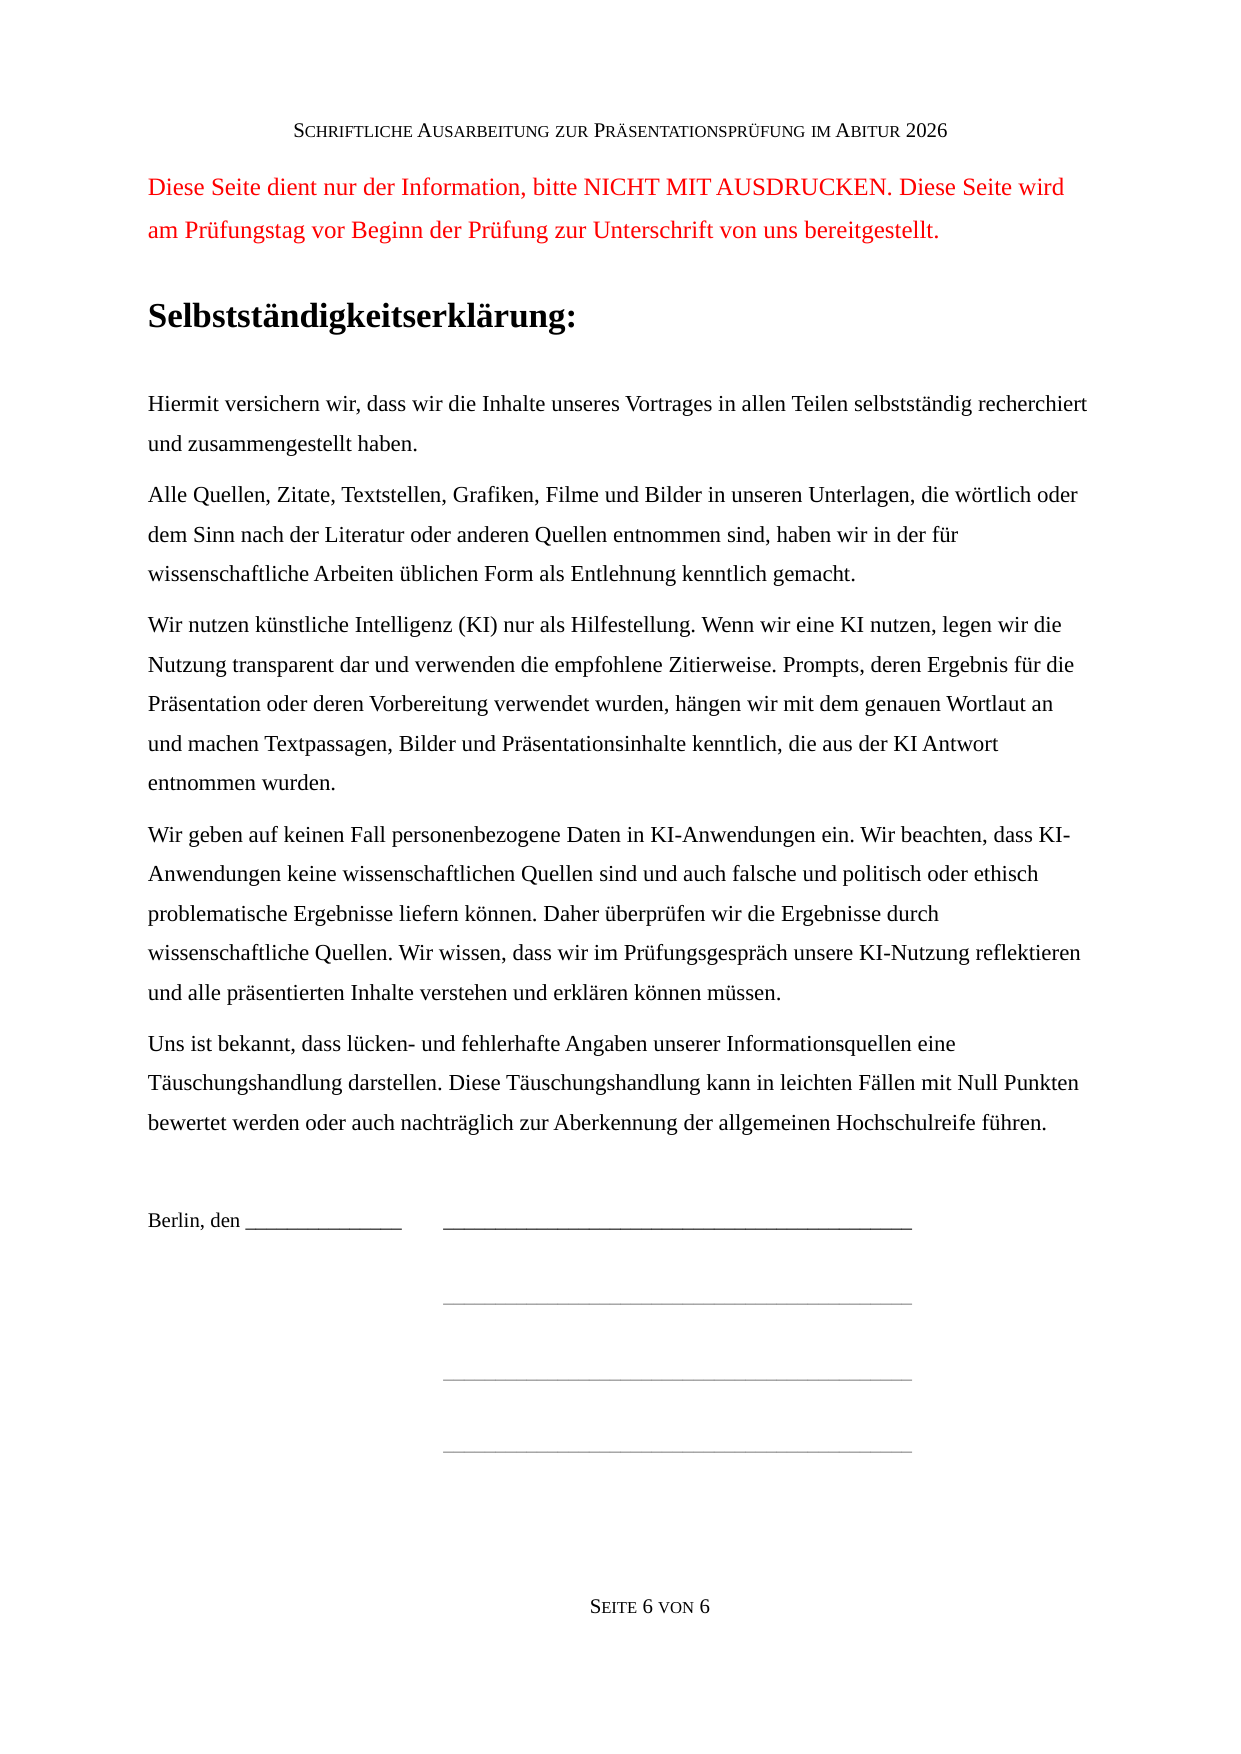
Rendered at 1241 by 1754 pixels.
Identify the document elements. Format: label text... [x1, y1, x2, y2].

text Berlin, den _______________ _____________________________________________ [148, 1208, 1093, 1232]
text _____________________________________________ [148, 1279, 1093, 1308]
text Diese Seite dient nur der Information, bitte NICHT MIT AUSDRUCKEN. Diese Seite wird am Prüfungstag vor Beginn der Prüfung zur Unterschrift von uns bereitgestellt. [148, 172, 1093, 243]
text Wir geben auf keinen Fall personenbezogene Daten in KI-Anwendungen ein. Wir beachten, dass KI-Anwendungen keine wissenschaftlichen Quellen sind und auch falsche und politisch oder ethisch problematische Ergebnisse liefern können. Daher überprüfen wir die Ergebnisse durch wissenschaftliche Quellen. Wir wissen, dass wir im Prüfungsgespräch unsere KI-Nutzung reflektieren und alle präsentierten Inhalte verstehen und erklären können müssen. [148, 821, 1093, 1005]
text Wir nutzen künstliche Intelligenz (KI) nur als Hilfestellung. Wenn wir eine KI nutzen, legen wir die Nutzung transparent dar und verwenden die empfohlene Zitierweise. Prompts, deren Ergebnis für die Präsentation oder deren Vorbereitung verwendet wurden, hängen wir mit dem genauen Wortlaut an und machen Textpassagen, Bilder und Präsentationsinhalte kenntlich, die aus der KI Antwort entnommen wurden. [148, 611, 1093, 796]
subtitle Selbstständigkeitserklärung: [148, 295, 1093, 335]
text Alle Quellen, Zitate, Textstellen, Grafiken, Filme und Bilder in unseren Unterlagen, die wörtlich oder dem Sinn nach der Literatur oder anderen Quellen entnommen sind, haben wir in der für wissenschaftliche Arbeiten üblichen Form als Entlehnung kenntlich gemacht. [148, 481, 1093, 587]
text Uns ist bekannt, dass lücken- und fehlerhafte Angaben unserer Informationsquellen eine Täuschungshandlung darstellen. Diese Täuschungshandlung kann in leichten Fällen mit Null Punkten bewertet werden oder auch nachträglich zur Aberkennung der allgemeinen Hochschulreife führen. [148, 1030, 1093, 1135]
text Hiermit versichern wir, dass wir die Inhalte unseres Vortrages in allen Teilen selbstständig recherchiert und zusammengestellt haben. [148, 391, 1093, 456]
text _____________________________________________ [148, 1323, 1093, 1383]
text _____________________________________________ [148, 1431, 1093, 1455]
